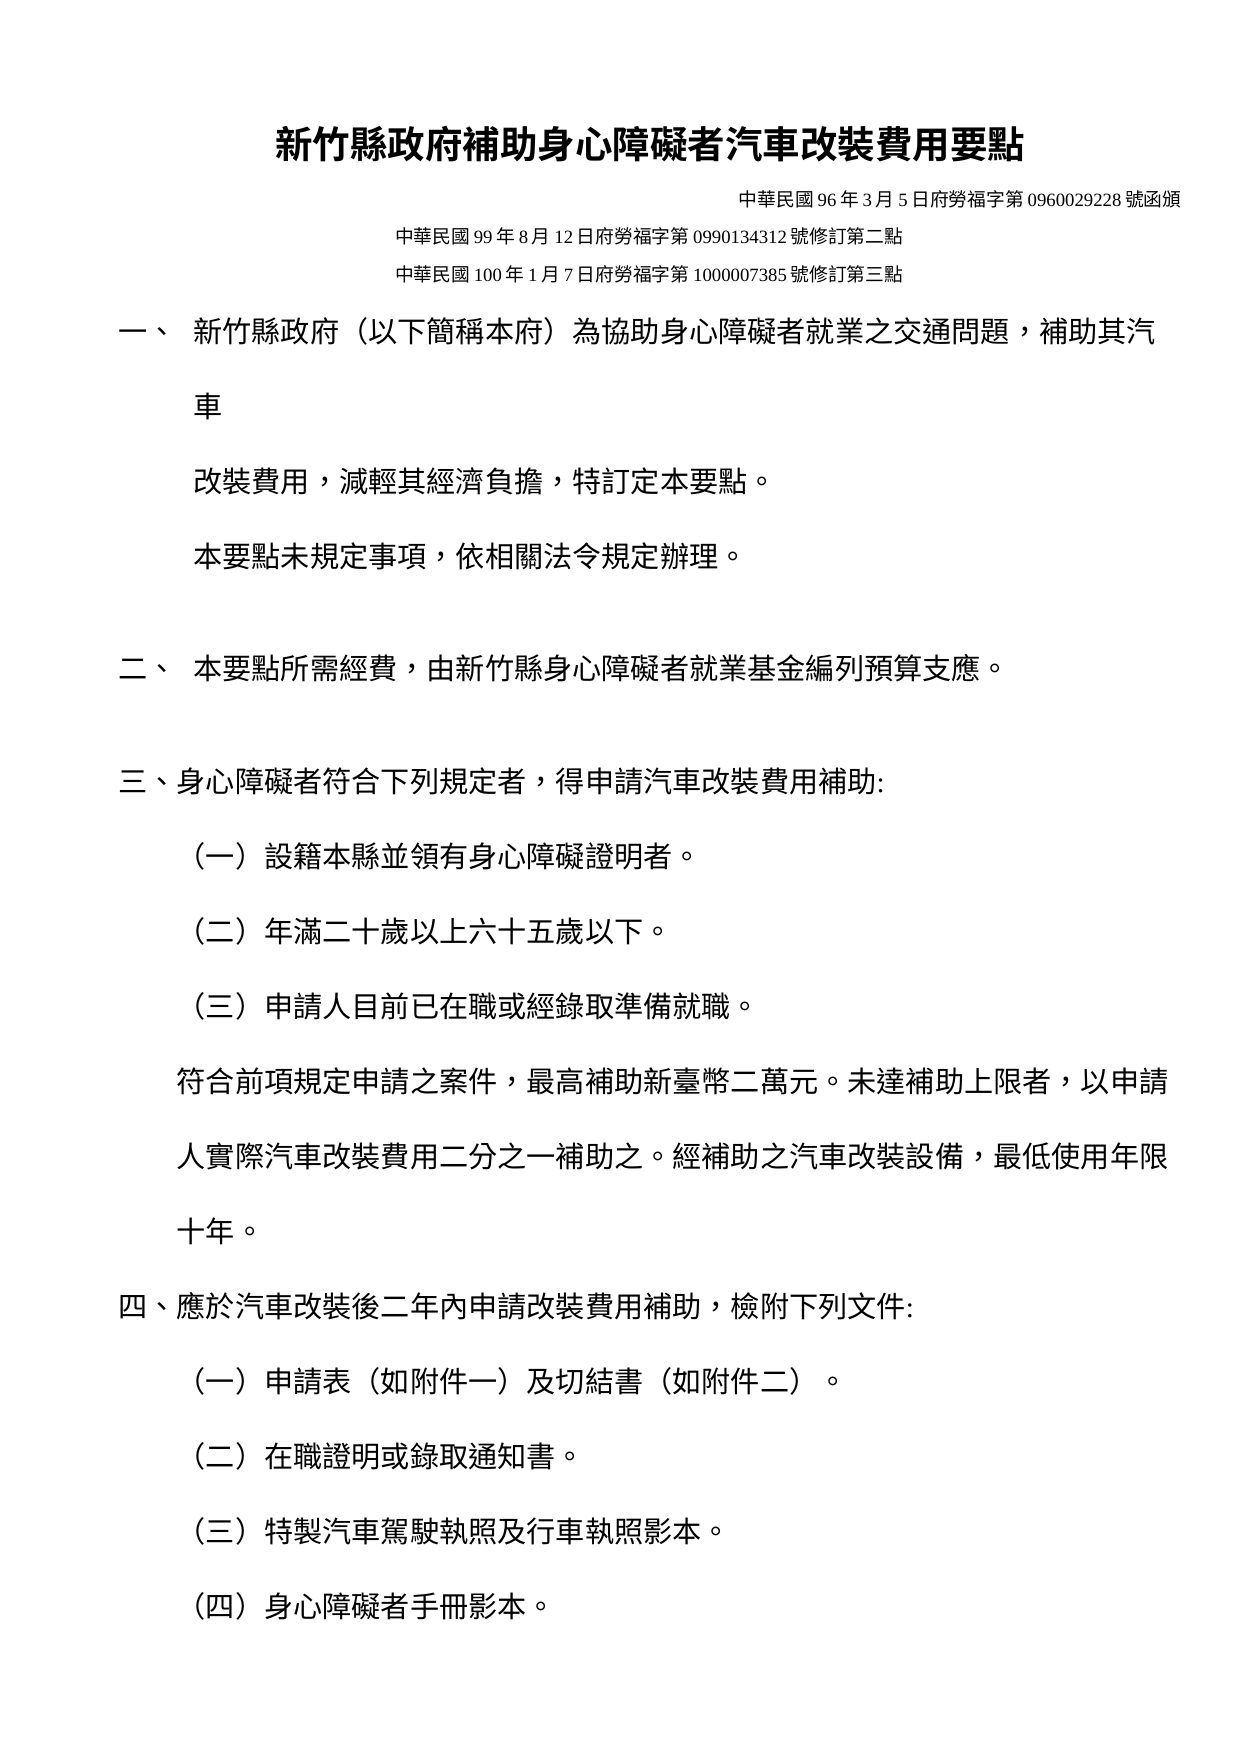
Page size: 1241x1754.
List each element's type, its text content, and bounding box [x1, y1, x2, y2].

text 中華民國96年3月5日府勞福字第0960029228號函頒 [118, 179, 1181, 217]
text 中華民國100年1月7日府勞福字第1000007385號修訂第三點 [118, 254, 1181, 292]
text 新竹縣政府補助身心障礙者汽車改裝費用要點 [118, 104, 1181, 179]
text 本要點未規定事項，依相關法令規定辦理。 [193, 517, 1181, 592]
text 四、應於汽車改裝後二年內申請改裝費用補助，檢附下列文件: （一）申請表（如附件一）及切結書（如附件二）。 （二）在職證明或錄取通知書。 （三）特製汽車駕駛執照及行車執照影本。 （四）身心障礙者手冊影本。 [118, 1267, 1181, 1642]
text 中華民國99年8月12日府勞福字第0990134312號修訂第二點 [118, 217, 1181, 254]
list 新竹縣政府（以下簡稱本府）為協助身心障礙者就業之交通問題，補助其汽車 改裝費用，減輕其經濟負擔，特訂定本要點。 [118, 292, 1181, 517]
list 本要點所需經費，由新竹縣身心障礙者就業基金編列預算支應。 [118, 629, 1181, 704]
text 三、身心障礙者符合下列規定者，得申請汽車改裝費用補助: （一）設籍本縣並領有身心障礙證明者。 （二）年滿二十歲以上六十五歲以下。 （三）申請人目前已在職或經錄取準備就職。 符合前項規定申請之案件，最高補助新臺幣二萬元。未達補助上限者，以申請 人實際汽車改裝費用二分之一補助之。經補助之汽車改裝設備，最低使用年限 十年。 [118, 742, 1181, 1267]
